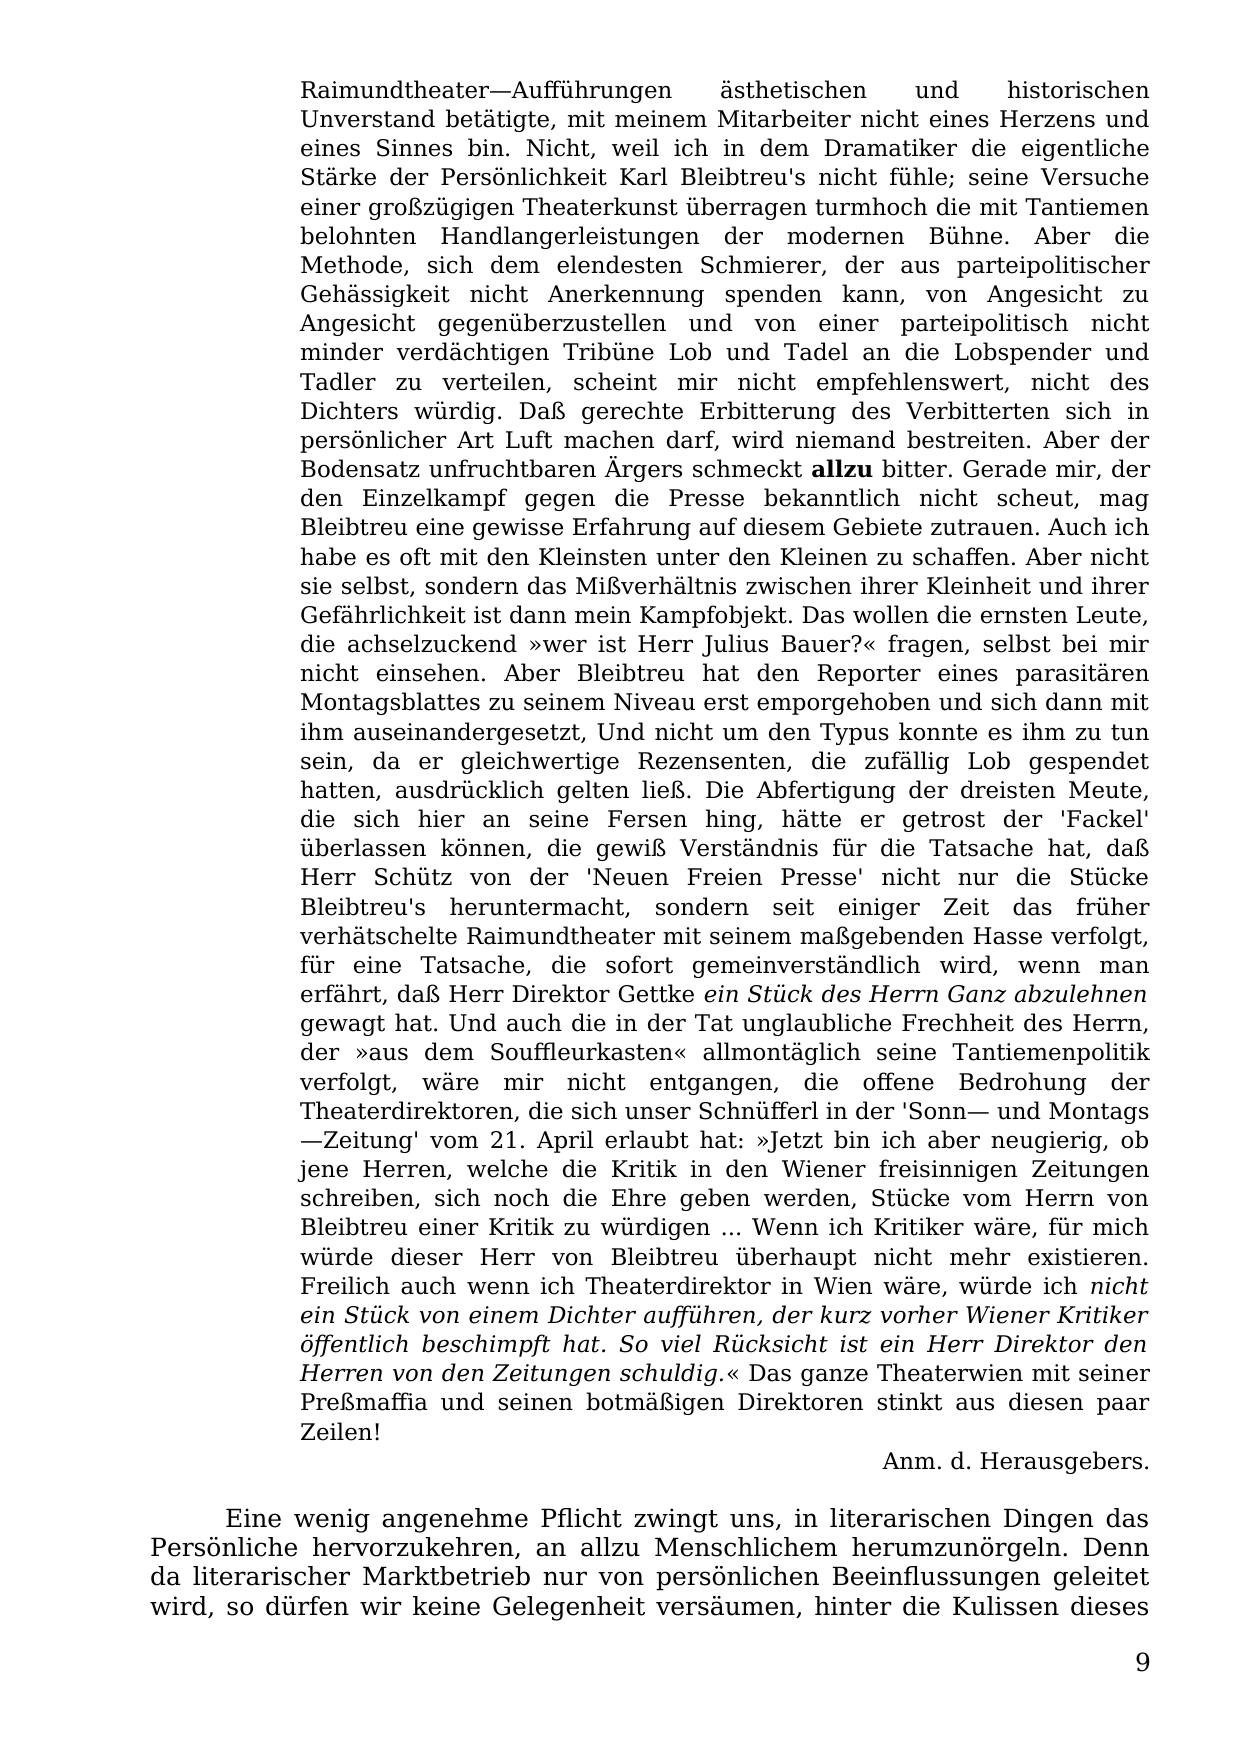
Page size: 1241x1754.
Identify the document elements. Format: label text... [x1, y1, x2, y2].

text Anm. d. Herausgebers. [300, 1445, 1151, 1474]
text Raimundtheater—Aufführungen ästhetischen und historischen Unverstand betätigte, mit meinem Mitarbeiter nicht eines Herzens und eines Sinnes bin. Nicht, weil ich in dem Dramatiker die eigentliche Stärke der Persönlichkeit Karl Bleibtreu's nicht fühle; seine Versuche einer großzügigen Theaterkunst überragen turmhoch die mit Tantiemen belohnten Handlangerleistungen der modernen Bühne. Aber die Methode, sich dem elendesten Schmierer, der aus parteipolitischer Gehässigkeit nicht Anerkennung spenden kann, von Angesicht zu Angesicht gegenüberzustellen und von einer parteipolitisch nicht minder verdächtigen Tribüne Lob und Tadel an die Lobspender und Tadler zu verteilen, scheint mir nicht empfehlenswert, nicht des Dichters würdig. Daß gerechte Erbitterung des Verbitterten sich in persönlicher Art Luft machen darf, wird niemand bestreiten. Aber der Bodensatz unfruchtbaren Ärgers schmeckt allzu bitter. Gerade mir, der den Einzelkampf gegen die Presse bekanntlich nicht scheut, mag Bleibtreu eine gewisse Erfahrung auf diesem Gebiete zutrauen. Auch ich habe es oft mit den Kleinsten unter den Kleinen zu schaffen. Aber nicht sie selbst, sondern das Mißverhältnis zwischen ihrer Kleinheit und ihrer Gefährlichkeit ist dann mein Kampfobjekt. Das wollen die ernsten Leute, die achselzuckend »wer ist Herr Julius Bauer?« fragen, selbst bei mir nicht einsehen. Aber Bleibtreu hat den Reporter eines parasitären Montagsblattes zu seinem Niveau erst emporgehoben und sich dann mit ihm auseinandergesetzt, Und nicht um den Typus konnte es ihm zu tun sein, da er gleichwertige Rezensenten, die zufällig Lob gespendet hatten, ausdrücklich gelten ließ. Die Abfertigung der dreisten Meute, die sich hier an seine Fersen hing, hätte er getrost der 'Fackel' überlassen können, die gewiß Verständnis für die Tatsache hat, daß Herr Schütz von der 'Neuen Freien Presse' nicht nur die Stücke Bleibtreu's heruntermacht, sondern seit einiger Zeit das früher verhätschelte Raimundtheater mit seinem maßgebenden Hasse verfolgt, für eine Tatsache, die sofort gemeinverständlich wird, wenn man erfährt, daß Herr Direktor Gettke ein Stück des Herrn Ganz abzulehnen gewagt hat. Und auch die in der Tat unglaubliche Frechheit des Herrn, der »aus dem Souffleurkasten« allmontäglich seine Tantiemenpolitik verfolgt, wäre mir nicht entgangen, die offene Bedrohung der Theaterdirektoren, die sich unser Schnüfferl in der 'Sonn— und Montags—Zeitung' vom 21. April erlaubt hat: »Jetzt bin ich aber neugierig, ob jene Herren, welche die Kritik in den Wiener freisinnigen Zeitungen schreiben, sich noch die Ehre geben werden, Stücke vom Herrn von Bleibtreu einer Kritik zu würdigen ... Wenn ich Kritiker wäre, für mich würde dieser Herr von Bleibtreu überhaupt nicht mehr existieren. Freilich auch wenn ich Theaterdirektor in Wien wäre, würde ich nicht ein Stück von einem Dichter aufführen, der kurz vorher Wiener Kritiker öffentlich beschimpft hat. So viel Rücksicht ist ein Herr Direktor den Herren von den Zeitungen schuldig.« Das ganze Theaterwien mit seiner Preßmaffia und seinen botmäßigen Direktoren stinkt aus diesen paar Zeilen! [300, 75, 1151, 1445]
text Eine wenig angenehme Pflicht zwingt uns, in literarischen Dingen das Persönliche hervorzukehren, an allzu Menschlichem herumzunörgeln. Denn da literarischer Marktbetrieb nur von persönlichen Beeinflussungen geleitet wird, so dürfen wir keine Gelegenheit versäumen, hinter die Kulissen dieses [150, 1504, 1151, 1621]
